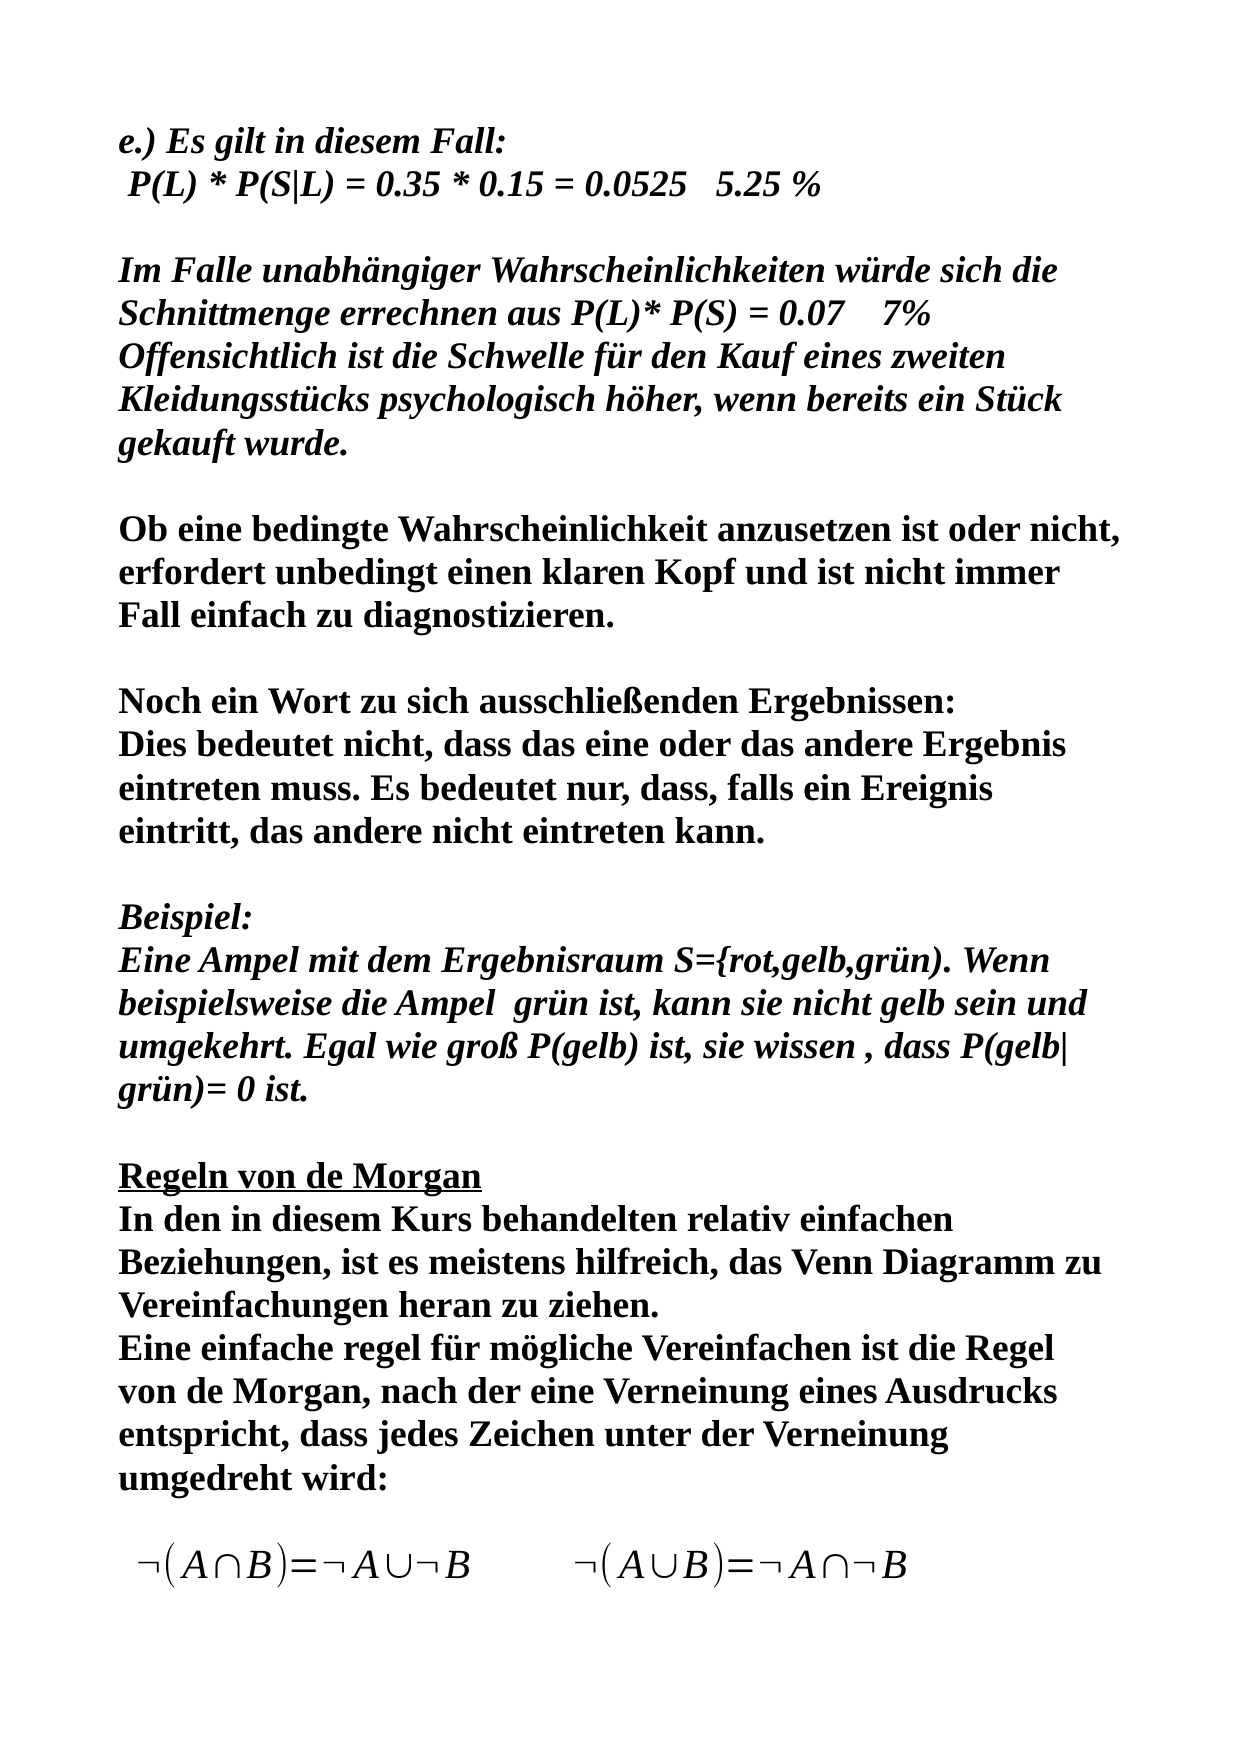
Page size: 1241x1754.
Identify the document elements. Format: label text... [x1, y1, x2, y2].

text Offensichtlich ist die Schwelle für den Kauf eines zweiten Kleidungsstücks psychologisch höher, wenn bereits ein Stück gekauft wurde. [118, 334, 1122, 463]
text Noch ein Wort zu sich ausschließenden Ergebnissen: [118, 679, 1122, 722]
text Regeln von de Morgan [118, 1153, 1122, 1196]
text Im Falle unabhängiger Wahrscheinlichkeiten würde sich die Schnittmenge errechnen aus P(L)* P(S) = 0.07 7% [118, 247, 1122, 334]
text Eine einfache regel für mögliche Vereinfachen ist die Regel von de Morgan, nach der eine Verneinung eines Ausdrucks entspricht, dass jedes Zeichen unter der Verneinung umgedreht wird: [118, 1326, 1122, 1498]
text Dies bedeutet nicht, dass das eine oder das andere Ergebnis eintreten muss. Es bedeutet nur, dass, falls ein Ereignis eintritt, das andere nicht eintreten kann. [118, 722, 1122, 851]
text P(L) * P(S|L) = 0.35 * 0.15 = 0.0525 5.25 % [118, 161, 1122, 204]
text Ob eine bedingte Wahrscheinlichkeit anzusetzen ist oder nicht, erfordert unbedingt einen klaren Kopf und ist nicht immer Fall einfach zu diagnostizieren. [118, 506, 1122, 636]
text Beispiel: [118, 894, 1122, 937]
text Eine Ampel mit dem Ergebnisraum S={rot,gelb,grün). Wenn beispielsweise die Ampel grün ist, kann sie nicht gelb sein und umgekehrt. Egal wie groß P(gelb) ist, sie wissen , dass P(gelb|grün)= 0 ist. [118, 937, 1122, 1110]
text In den in diesem Kurs behandelten relativ einfachen Beziehungen, ist es meistens hilfreich, das Venn Diagramm zu Vereinfachungen heran zu ziehen. [118, 1196, 1122, 1326]
text e.) Es gilt in diesem Fall: [118, 118, 1122, 161]
